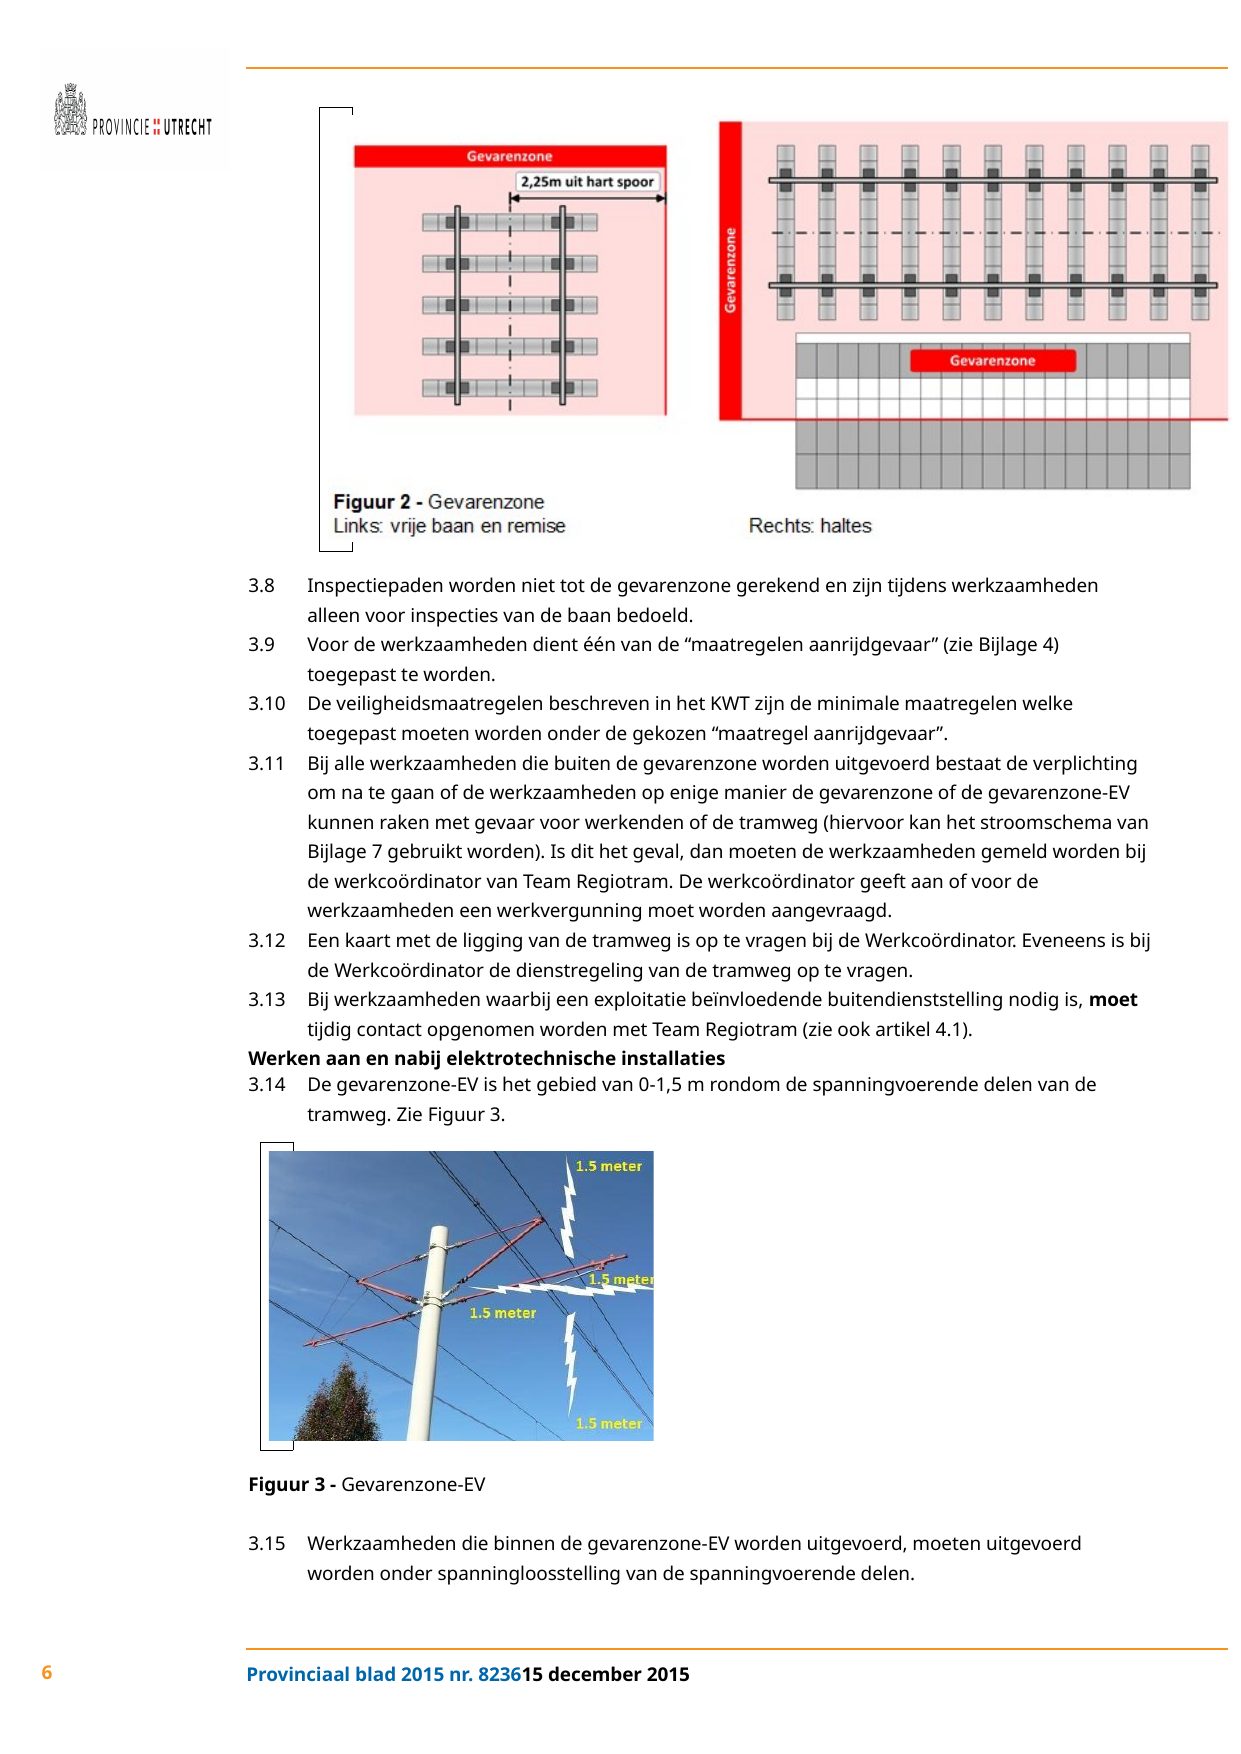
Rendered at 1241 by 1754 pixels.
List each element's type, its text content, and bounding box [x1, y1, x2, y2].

list De gevarenzone-EV is het gebied van 0-1,5 m rondom de spanningvoerende delen van de tramweg. Zie Figuur 3. [248, 1071, 1152, 1127]
list Inspectiepaden worden niet tot de gevarenzone gerekend en zijn tijdens werkzaamheden alleen voor inspecties van de baan bedoeld. [248, 572, 1152, 627]
picture [41, 47, 231, 172]
list Voor de werkzaamheden dient één van de “maatregelen aanrijdgevaar” (zie Bijlage 4) toegepast te worden. [248, 631, 1152, 687]
list Een kaart met de ligging van de tramweg is op te vragen bij de Werkcoördinator. Eveneens is bij de Werkcoördinator de dienstregeling van de tramweg op te vragen. [248, 927, 1152, 982]
picture [268, 1151, 654, 1441]
list Werkzaamheden die binnen de gevarenzone-EV worden uitgevoerd, moeten uitgevoerd worden onder spanningloosstelling van de spanningvoerende delen. [248, 1530, 1152, 1585]
picture [327, 115, 1232, 542]
text Figuur 3 - Gevarenzone-EV [248, 1471, 1152, 1497]
list De veiligheidsmaatregelen beschreven in het KWT zijn de minimale maatregelen welke toegepast moeten worden onder de gekozen “maatregel aanrijdgevaar”. [248, 691, 1152, 746]
list Bij alle werkzaamheden die buiten de gevarenzone worden uitgevoerd bestaat de verplichting om na te gaan of de werkzaamheden op enige manier de gevarenzone of de gevarenzone-EV kunnen raken met gevaar voor werkenden of de tramweg (hiervoor kan het stroomschema van Bijlage 7 gebruikt worden). Is dit het geval, dan moeten de werkzaamheden gemeld worden bij de werkcoördinator van Team Regiotram. De werkcoördinator geeft aan of voor de werkzaamheden een werkvergunning moet worden aangevraagd. [248, 750, 1152, 923]
list Bij werkzaamheden waarbij een exploitatie beïnvloedende buitendienststelling nodig is, moet tijdig contact opgenomen worden met Team Regiotram (zie ook artikel 4.1). [248, 986, 1152, 1042]
text Werken aan en nabij elektrotechnische installaties [248, 1046, 1152, 1071]
